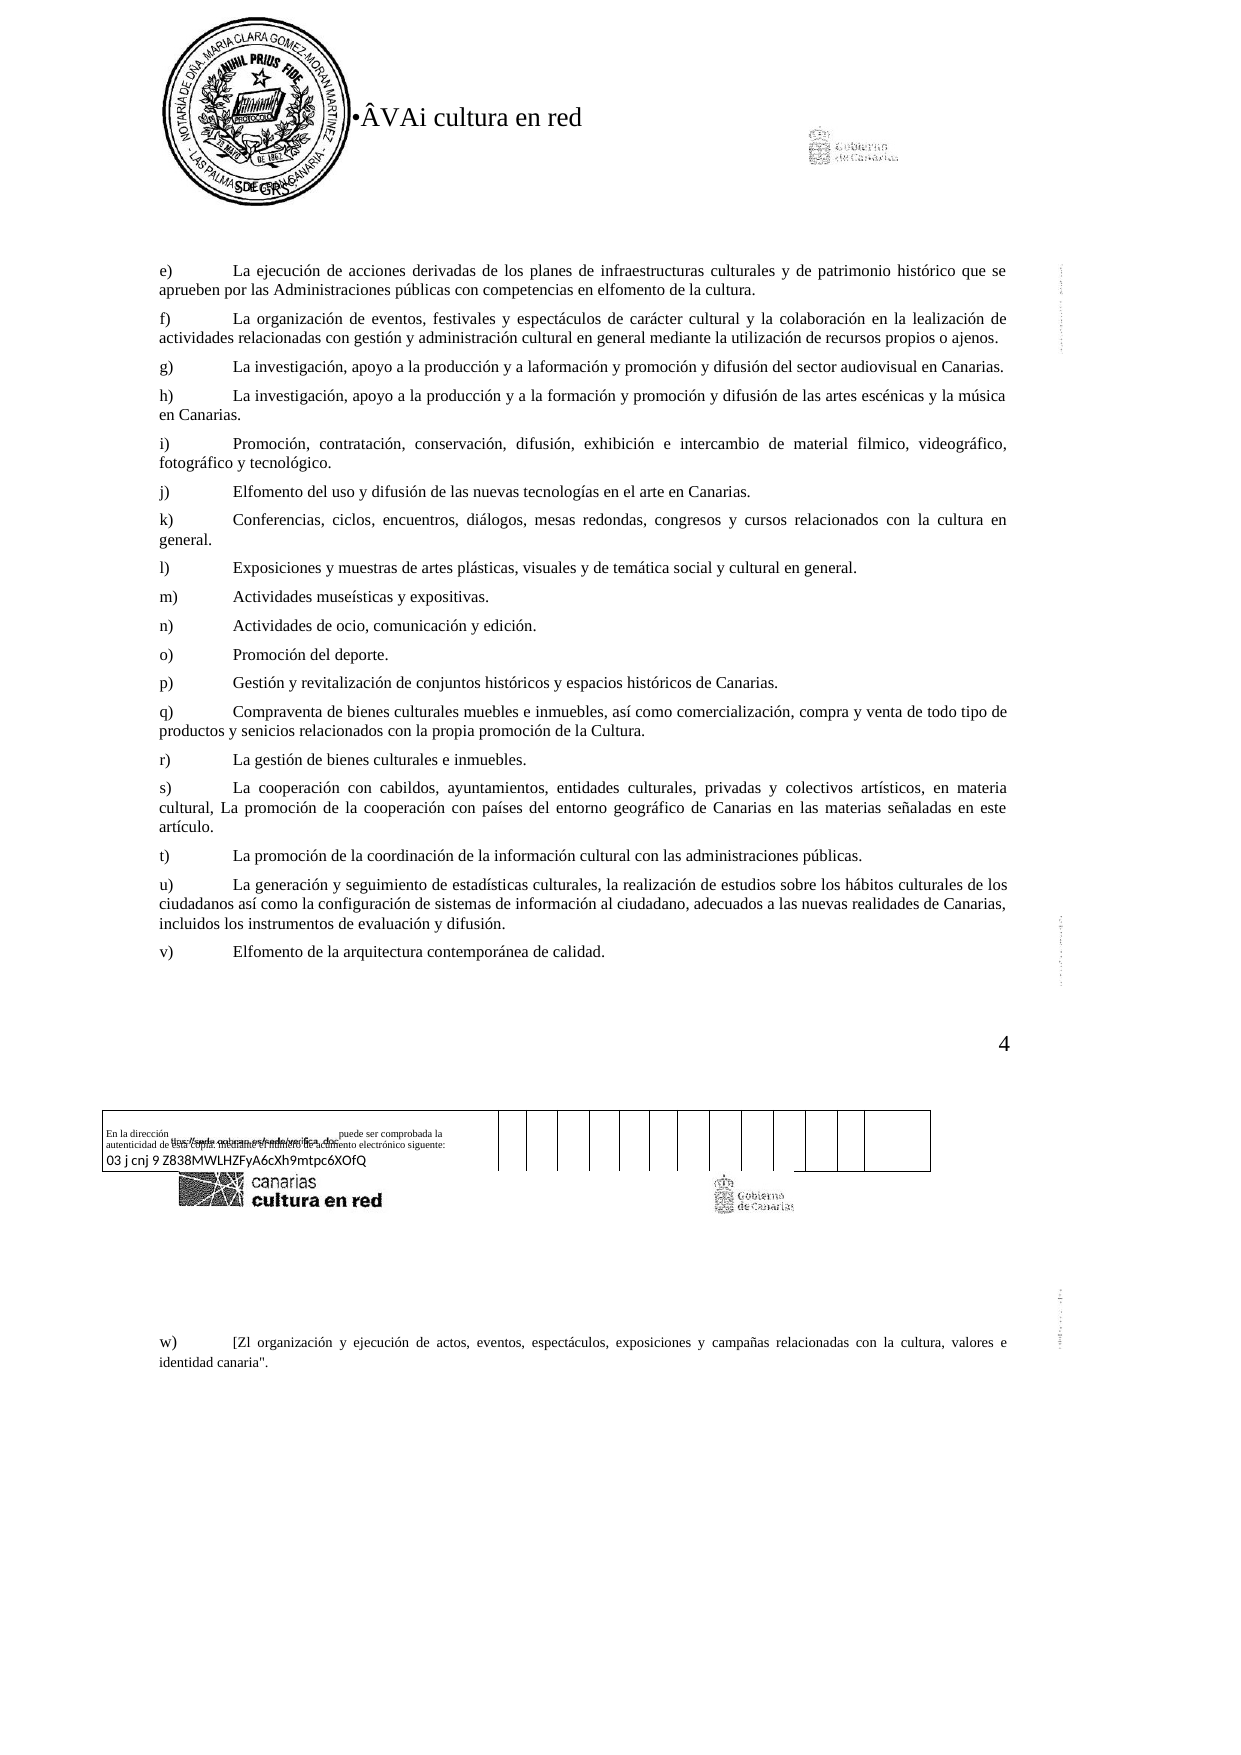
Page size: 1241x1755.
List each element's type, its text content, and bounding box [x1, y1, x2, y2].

list [Zl organización y ejecución de actos, eventos, espectáculos, exposiciones y campañas relacionadas con la cultura, valores e identidad canaria". [159, 1332, 1008, 1370]
list Gestión y revitalización de conjuntos históricos y espacios históricos de Canarias. [159, 673, 1008, 692]
table_header [742, 1111, 773, 1171]
text 4 [159, 1030, 1009, 1056]
list Promoción, contratación, conservación, difusión, exhibición e intercambio de material filmico, videográfico, fotográfico y tecnológico. [159, 433, 1008, 472]
list La investigación, apoyo a la producción y a la formación y promoción y difusión de las artes escénicas y la música en Canarias. [159, 385, 1008, 424]
list La generación y seguimiento de estadísticas culturales, la realización de estudios sobre los hábitos culturales de los ciudadanos así como la configuración de sistemas de información al ciudadano, adecuados a las nuevas realidades de Canarias, incluidos los instrumentos de evaluación y difusión. [159, 874, 1008, 933]
table_header [774, 1111, 805, 1171]
table_header [806, 1111, 837, 1171]
table_header [558, 1111, 589, 1171]
list Elfomento de la arquitectura contemporánea de calidad. [159, 942, 1008, 961]
list La investigación, apoyo a la producción y a laformación y promoción y difusión del sector audiovisual en Canarias. [159, 357, 1008, 376]
table_header [678, 1111, 709, 1171]
list La gestión de bienes culturales e inmuebles. [159, 750, 1008, 769]
list Conferencias, ciclos, encuentros, diálogos, mesas redondas, congresos y cursos relacionados con la cultura en general. [159, 510, 1008, 549]
table_header [527, 1111, 557, 1171]
table_header [499, 1111, 526, 1171]
list La promoción de la coordinación de la información cultural con las administraciones públicas. [159, 846, 1008, 865]
list Exposiciones y muestras de artes plásticas, visuales y de temática social y cultural en general. [159, 558, 1008, 577]
table_header [590, 1111, 619, 1171]
list Promoción del deporte. [159, 644, 1008, 663]
list Compraventa de bienes culturales muebles e inmuebles, así como comercialización, compra y venta de todo tipo de productos y senicios relacionados con la propia promoción de la Cultura. [159, 702, 1008, 740]
list La cooperación con cabildos, ayuntamientos, entidades culturales, privadas y colectivos artísticos, en materia cultural, La promoción de la cooperación con países del entorno geográfico de Canarias en las materias señaladas en este artículo. [159, 778, 1008, 836]
list La organización de eventos, festivales y espectáculos de carácter cultural y la colaboración en la lealización de actividades relacionadas con gestión y administración cultural en general mediante la utilización de recursos propios o ajenos. [159, 308, 1008, 347]
list La ejecución de acciones derivadas de los planes de infraestructuras culturales y de patrimonio histórico que se aprueben por las Administraciones públicas con competencias en elfomento de la cultura. [159, 260, 1008, 299]
list Actividades de ocio, comunicación y edición. [159, 616, 1008, 635]
table_header [650, 1111, 677, 1171]
table_header [838, 1111, 864, 1171]
list Actividades museísticas y expositivas. [159, 587, 1008, 606]
list Elfomento del uso y difusión de las nuevas tecnologías en el arte en Canarias. [159, 482, 1008, 501]
subtitle •ÂVAi cultura en red [351, 101, 1009, 164]
table_header En la dirección puede ser comprobada la autenticidad de esta copia. mediante el número de acumento electrónico siguente: 03 j cnj 9 Z838MWLHZFyA6cXh9mtpc6XOfQ [103, 1111, 498, 1171]
table_header [620, 1111, 649, 1171]
table_header [865, 1111, 930, 1171]
table_header [710, 1111, 741, 1171]
